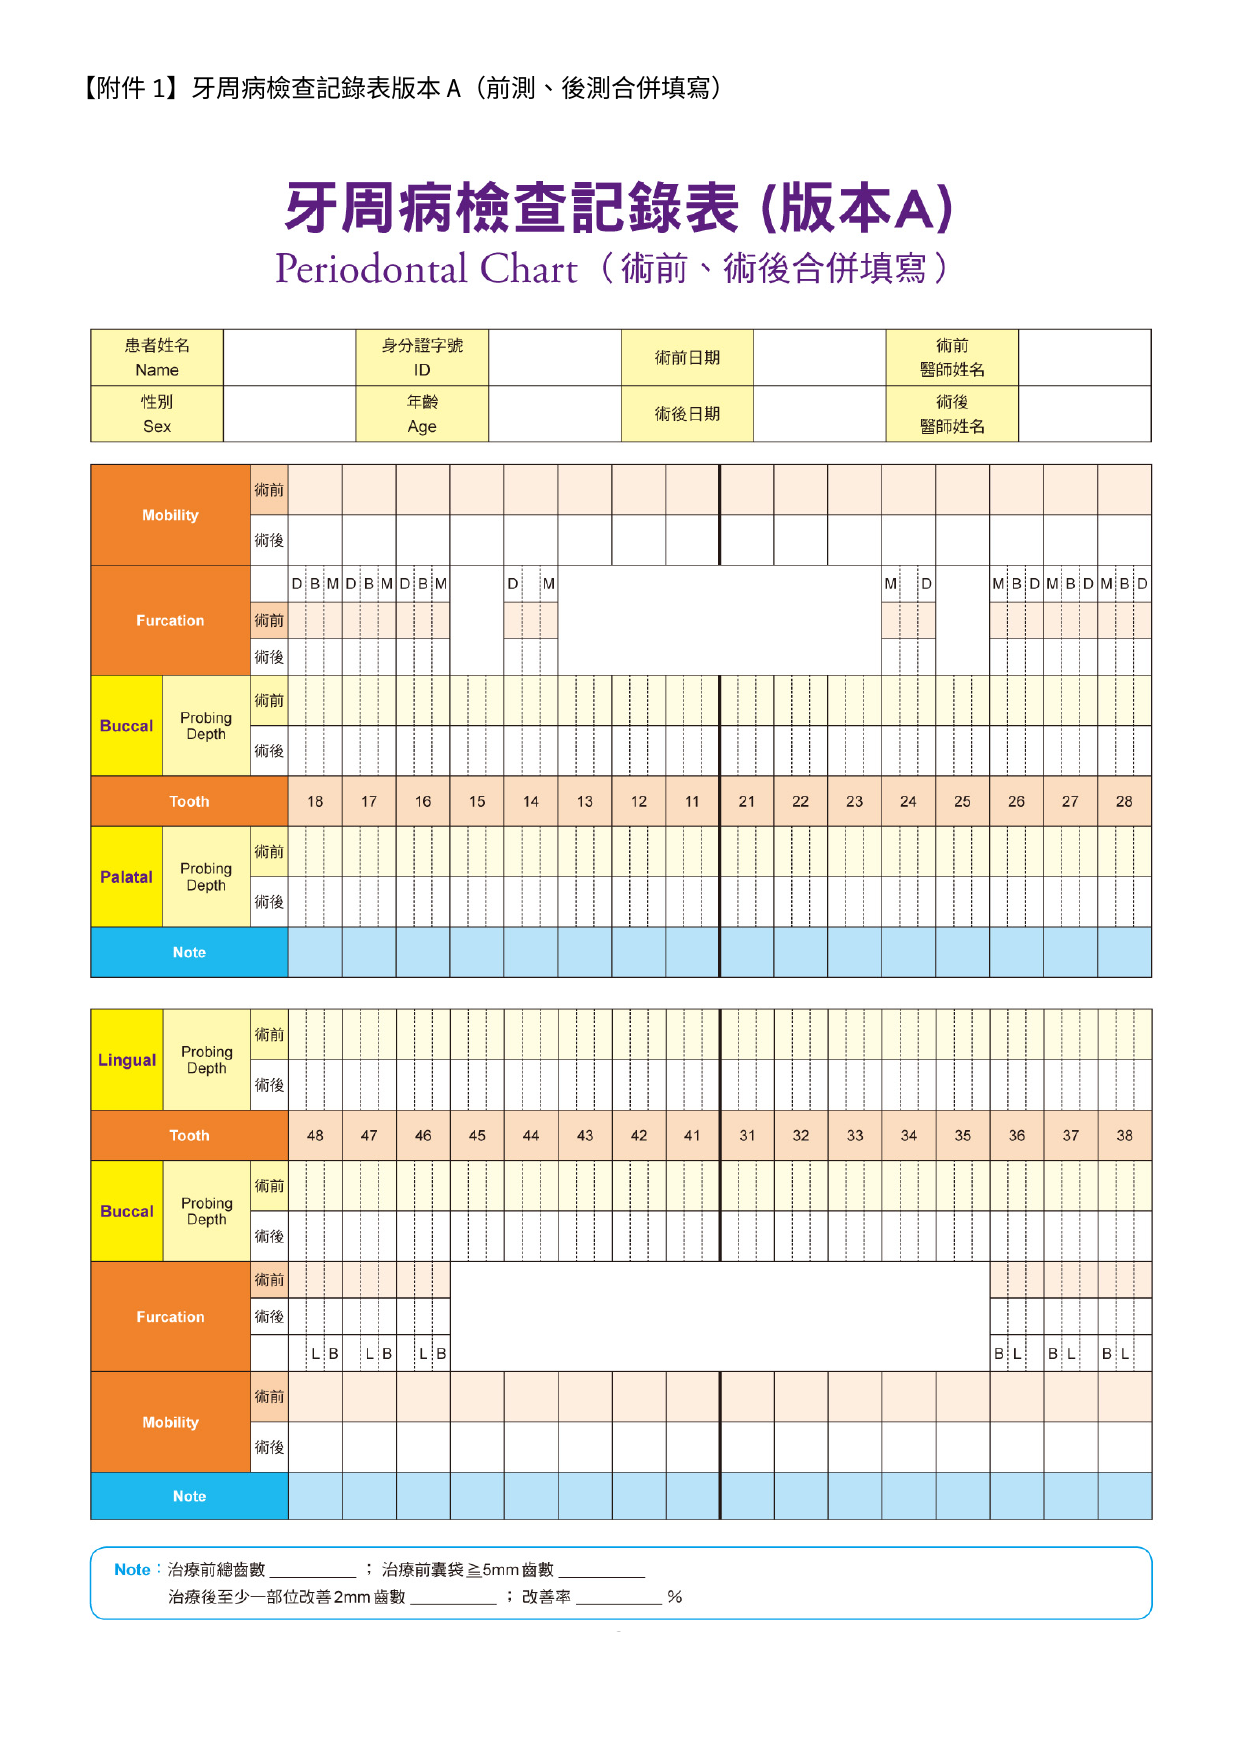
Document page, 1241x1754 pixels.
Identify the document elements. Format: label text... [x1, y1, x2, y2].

text 【附件1】牙周病檢查記錄表版本A（前測、後測合併填寫） [71, 68, 1129, 104]
